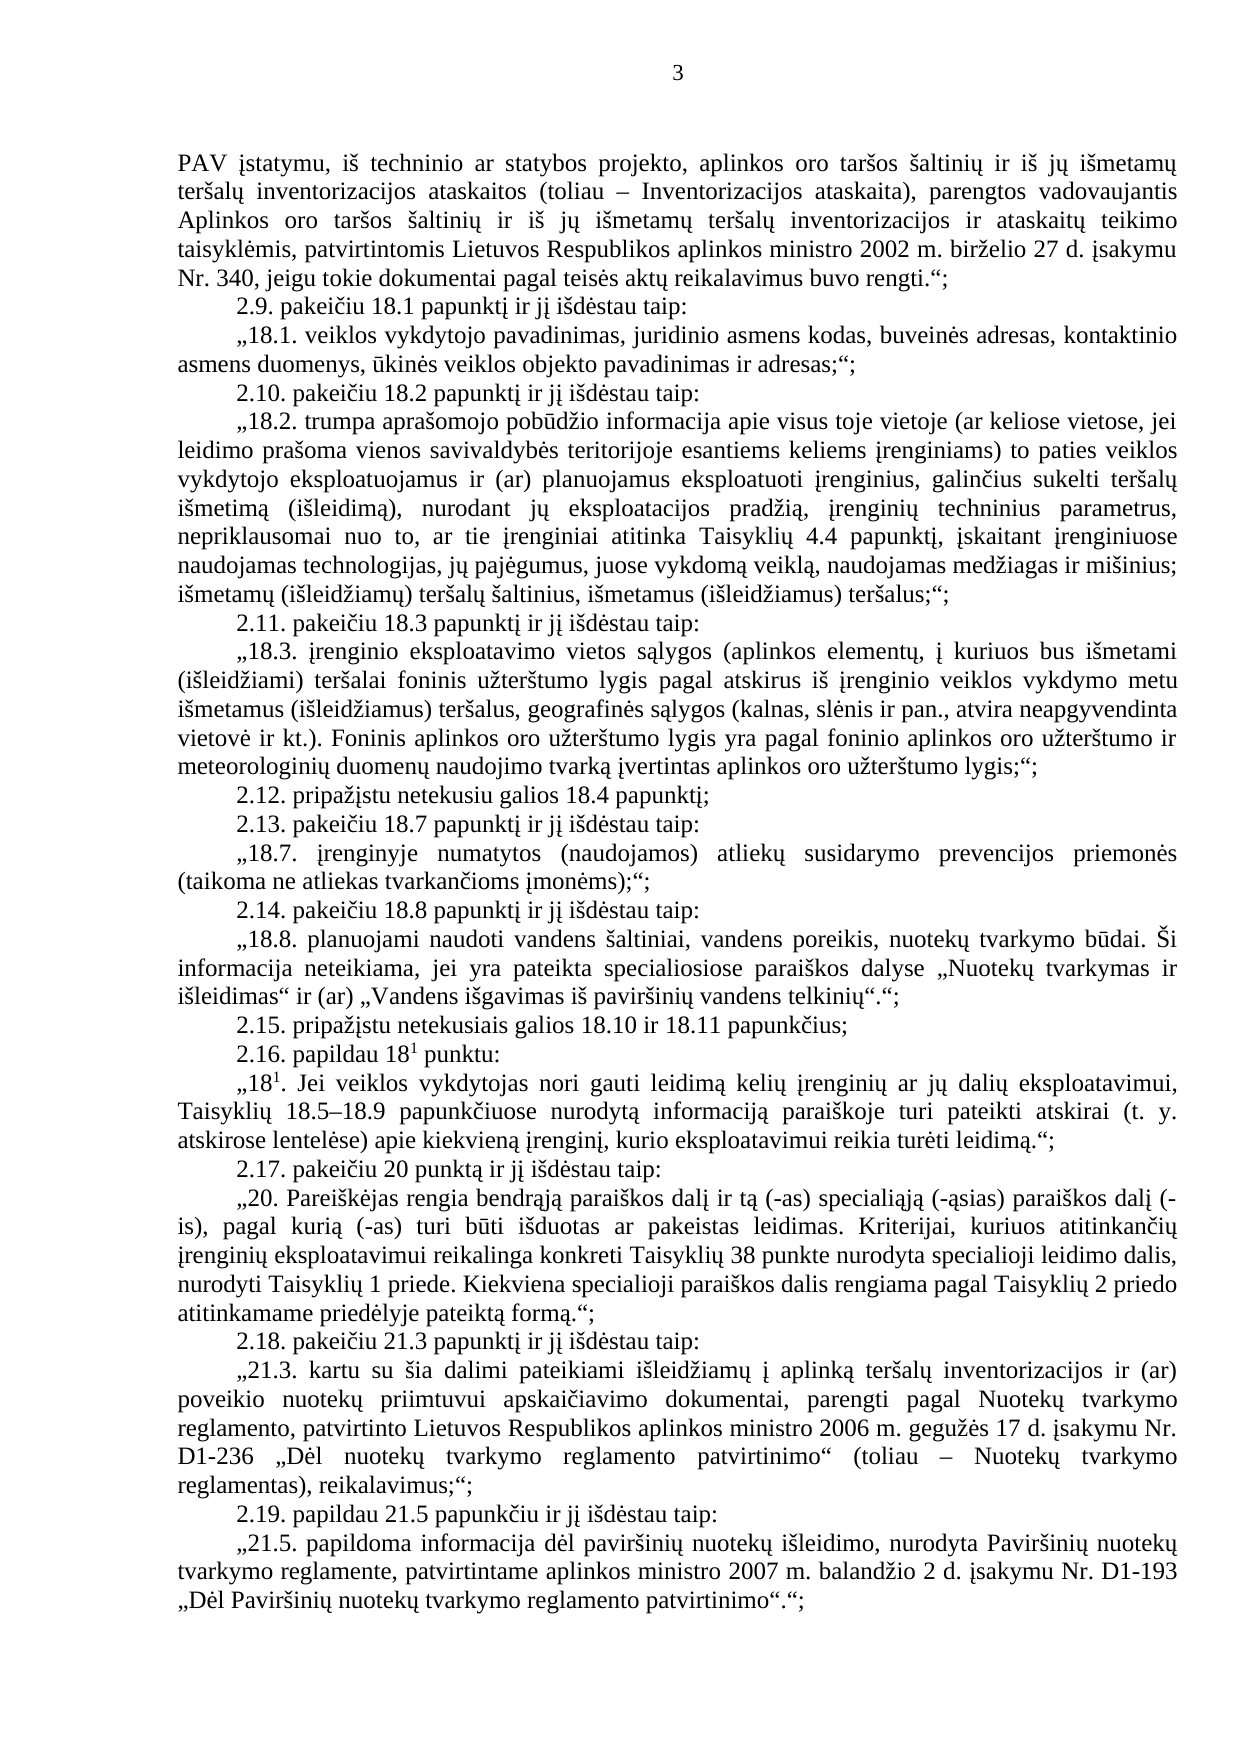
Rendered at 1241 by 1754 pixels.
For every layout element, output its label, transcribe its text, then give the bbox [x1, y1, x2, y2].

text „18.8. planuojami naudoti vandens šaltiniai, vandens poreikis, nuotekų tvarkymo būdai. Ši informacija neteikiama, jei yra pateikta specialiosiose paraiškos dalyse „Nuotekų tvarkymas ir išleidimas“ ir (ar) „Vandens išgavimas iš paviršinių vandens telkinių“.“; [177, 924, 1178, 1010]
text „18.2. trumpa aprašomojo pobūdžio informacija apie visus toje vietoje (ar keliose vietose, jei leidimo prašoma vienos savivaldybės teritorijoje esantiems keliems įrenginiams) to paties veiklos vykdytojo eksploatuojamus ir (ar) planuojamus eksploatuoti įrenginius, galinčius sukelti teršalų išmetimą (išleidimą), nurodant jų eksploatacijos pradžią, įrenginių techninius parametrus, nepriklausomai nuo to, ar tie įrenginiai atitinka Taisyklių 4.4 papunktį, įskaitant įrenginiuose naudojamas technologijas, jų pajėgumus, juose vykdomą veiklą, naudojamas medžiagas ir mišinius; išmetamų (išleidžiamų) teršalų šaltinius, išmetamus (išleidžiamus) teršalus;“; [177, 406, 1178, 608]
text 2.15. pripažįstu netekusiais galios 18.10 ir 18.11 papunkčius; [177, 1010, 1178, 1039]
text 2.9. pakeičiu 18.1 papunktį ir jį išdėstau taip: [177, 291, 1178, 320]
text „18.7. įrenginyje numatytos (naudojamos) atliekų susidarymo prevencijos priemonės (taikoma ne atliekas tvarkančioms įmonėms);“; [177, 838, 1178, 895]
text 2.19. papildau 21.5 papunkčiu ir jį išdėstau taip: [177, 1499, 1178, 1528]
text „21.3. kartu su šia dalimi pateikiami išleidžiamų į aplinką teršalų inventorizacijos ir (ar) poveikio nuotekų priimtuvui apskaičiavimo dokumentai, parengti pagal Nuotekų tvarkymo reglamento, patvirtinto Lietuvos Respublikos aplinkos ministro 2006 m. gegužės 17 d. įsakymu Nr. D1-236 „Dėl nuotekų tvarkymo reglamento patvirtinimo“ (toliau – Nuotekų tvarkymo reglamentas), reikalavimus;“; [177, 1355, 1178, 1499]
text PAV įstatymu, iš techninio ar statybos projekto, aplinkos oro taršos šaltinių ir iš jų išmetamų teršalų inventorizacijos ataskaitos (toliau – Inventorizacijos ataskaita), parengtos vadovaujantis Aplinkos oro taršos šaltinių ir iš jų išmetamų teršalų inventorizacijos ir ataskaitų teikimo taisyklėmis, patvirtintomis Lietuvos Respublikos aplinkos ministro 2002 m. birželio 27 d. įsakymu Nr. 340, jeigu tokie dokumentai pagal teisės aktų reikalavimus buvo rengti.“; [177, 148, 1178, 291]
text „18.1. veiklos vykdytojo pavadinimas, juridinio asmens kodas, buveinės adresas, kontaktinio asmens duomenys, ūkinės veiklos objekto pavadinimas ir adresas;“; [177, 320, 1178, 378]
text 2.18. pakeičiu 21.3 papunktį ir jį išdėstau taip: [177, 1326, 1178, 1355]
text 2.11. pakeičiu 18.3 papunktį ir jį išdėstau taip: [177, 608, 1178, 636]
text „21.5. papildoma informacija dėl paviršinių nuotekų išleidimo, nurodyta Paviršinių nuotekų tvarkymo reglamente, patvirtintame aplinkos ministro 2007 m. balandžio 2 d. įsakymu Nr. D1-193 „Dėl Paviršinių nuotekų tvarkymo reglamento patvirtinimo“.“; [177, 1528, 1178, 1614]
text 2.10. pakeičiu 18.2 papunktį ir jį išdėstau taip: [177, 378, 1178, 406]
text „18.3. įrenginio eksploatavimo vietos sąlygos (aplinkos elementų, į kuriuos bus išmetami (išleidžiami) teršalai foninis užterštumo lygis pagal atskirus iš įrenginio veiklos vykdymo metu išmetamus (išleidžiamus) teršalus, geografinės sąlygos (kalnas, slėnis ir pan., atvira neapgyvendinta vietovė ir kt.). Foninis aplinkos oro užterštumo lygis yra pagal foninio aplinkos oro užterštumo ir meteorologinių duomenų naudojimo tvarką įvertintas aplinkos oro užterštumo lygis;“; [177, 636, 1178, 780]
text 2.14. pakeičiu 18.8 papunktį ir jį išdėstau taip: [177, 895, 1178, 924]
text 2.12. pripažįstu netekusiu galios 18.4 papunktį; [177, 780, 1178, 809]
text 2.16. papildau 181 punktu: [177, 1039, 1178, 1068]
text „20. Pareiškėjas rengia bendrąją paraiškos dalį ir tą (-as) specialiąją (-ąsias) paraiškos dalį (-is), pagal kurią (-as) turi būti išduotas ar pakeistas leidimas. Kriterijai, kuriuos atitinkančių įrenginių eksploatavimui reikalinga konkreti Taisyklių 38 punkte nurodyta specialioji leidimo dalis, nurodyti Taisyklių 1 priede. Kiekviena specialioji paraiškos dalis rengiama pagal Taisyklių 2 priedo atitinkamame priedėlyje pateiktą formą.“; [177, 1183, 1178, 1326]
text „181. Jei veiklos vykdytojas nori gauti leidimą kelių įrenginių ar jų dalių eksploatavimui, Taisyklių 18.5–18.9 papunkčiuose nurodytą informaciją paraiškoje turi pateikti atskirai (t. y. atskirose lentelėse) apie kiekvieną įrenginį, kurio eksploatavimui reikia turėti leidimą.“; [177, 1068, 1178, 1154]
text 2.13. pakeičiu 18.7 papunktį ir jį išdėstau taip: [177, 809, 1178, 838]
text 2.17. pakeičiu 20 punktą ir jį išdėstau taip: [177, 1154, 1178, 1183]
